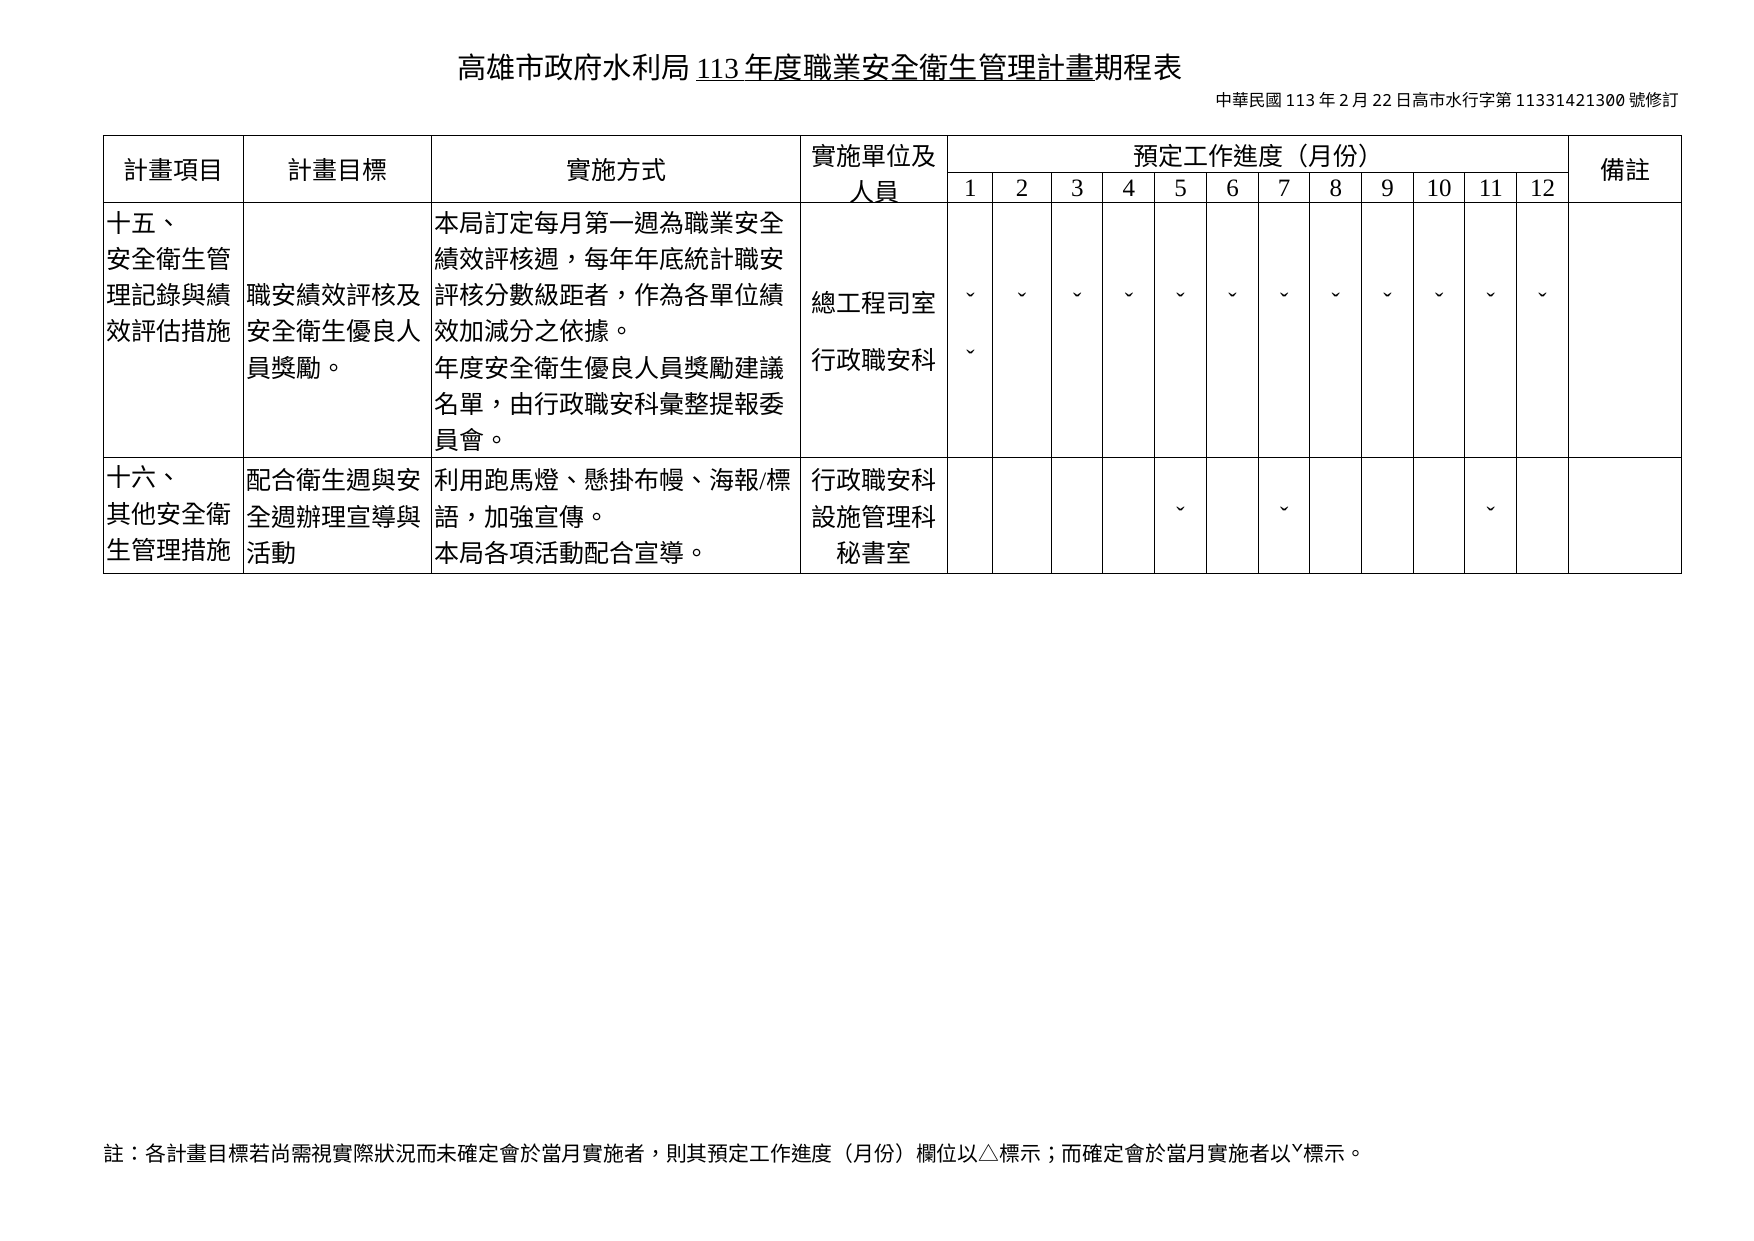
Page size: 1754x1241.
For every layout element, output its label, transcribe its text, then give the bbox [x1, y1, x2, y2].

table_cell 9 [1362, 173, 1413, 202]
table_cell ˇ [1517, 203, 1568, 457]
table_cell ˇ [1414, 203, 1464, 457]
table_cell ˇ [1465, 203, 1516, 457]
table_cell ˇ ˇ [948, 203, 992, 457]
table_cell ˇ [1259, 203, 1309, 457]
table_cell 11 [1465, 173, 1516, 202]
table_cell 預定工作進度（月份） [948, 136, 1568, 172]
table_cell ˇ [1052, 203, 1102, 457]
table_cell ˇ [1155, 203, 1206, 457]
table_cell 12 [1517, 173, 1568, 202]
table_cell [948, 458, 992, 572]
table_cell [1569, 203, 1681, 457]
table_cell 5 [1155, 173, 1206, 202]
table_cell 3 [1052, 173, 1102, 202]
table_cell ˇ [993, 203, 1051, 457]
table_cell ˇ [1155, 458, 1206, 572]
table_cell [1207, 458, 1258, 572]
table_cell 十六、 其他安全衛生管理措施 [104, 458, 243, 572]
table_cell [1052, 458, 1102, 572]
table_cell 十五、 安全衛生管理記錄與績效評估措施 [104, 203, 243, 457]
table_cell 實施單位及人員 [801, 136, 947, 202]
table_cell 職安績效評核及 安全衛生優良人 員獎勵。 [244, 203, 431, 457]
table_cell 8 [1310, 173, 1361, 202]
table_cell 1 [948, 173, 992, 202]
table_cell 計畫項目 [104, 136, 243, 202]
table_cell 配合衛生週與安 全週辦理宣導與 活動 [244, 458, 431, 572]
table_cell [1517, 458, 1568, 572]
table_cell ˇ [1103, 203, 1154, 457]
table_cell 10 [1414, 173, 1464, 202]
table_cell 利用跑馬燈、懸掛布幔、海報/標語，加強宣傳。 本局各項活動配合宣導。 [432, 458, 800, 572]
table_cell ˇ [1207, 203, 1258, 457]
table_cell 行政職安科 設施管理科 秘書室 [801, 458, 947, 572]
table_cell 實施方式 [432, 136, 800, 202]
table_cell 總工程司室 行政職安科 [801, 203, 947, 457]
table_cell 7 [1259, 173, 1309, 202]
table_cell ˇ [1465, 458, 1516, 572]
table_cell [1569, 458, 1681, 572]
table_cell [993, 458, 1051, 572]
table_cell 本局訂定每月第一週為職業安全績效評核週，每年年底統計職安評核分數級距者，作為各單位績效加減分之依據。 年度安全衛生優良人員獎勵建議名單，由行政職安科彙整提報委員會。 [432, 203, 800, 457]
table_cell 計畫目標 [244, 136, 431, 202]
table_cell ˇ [1259, 458, 1309, 572]
table_cell 2 [993, 173, 1051, 202]
table_cell 備註 [1569, 136, 1681, 202]
table_cell [1103, 458, 1154, 572]
table_cell 6 [1207, 173, 1258, 202]
table_header 高雄市政府水利局113年度職業安全衛生管理計畫期程表 中華民國113年2月22日高市水行字第11331421300號修訂 [103, 44, 1681, 135]
table_cell [1362, 458, 1413, 572]
table_cell 4 [1103, 173, 1154, 202]
table_cell [1310, 458, 1361, 572]
table_cell [1414, 458, 1464, 572]
table_cell ˇ [1362, 203, 1413, 457]
table_cell ˇ [1310, 203, 1361, 457]
